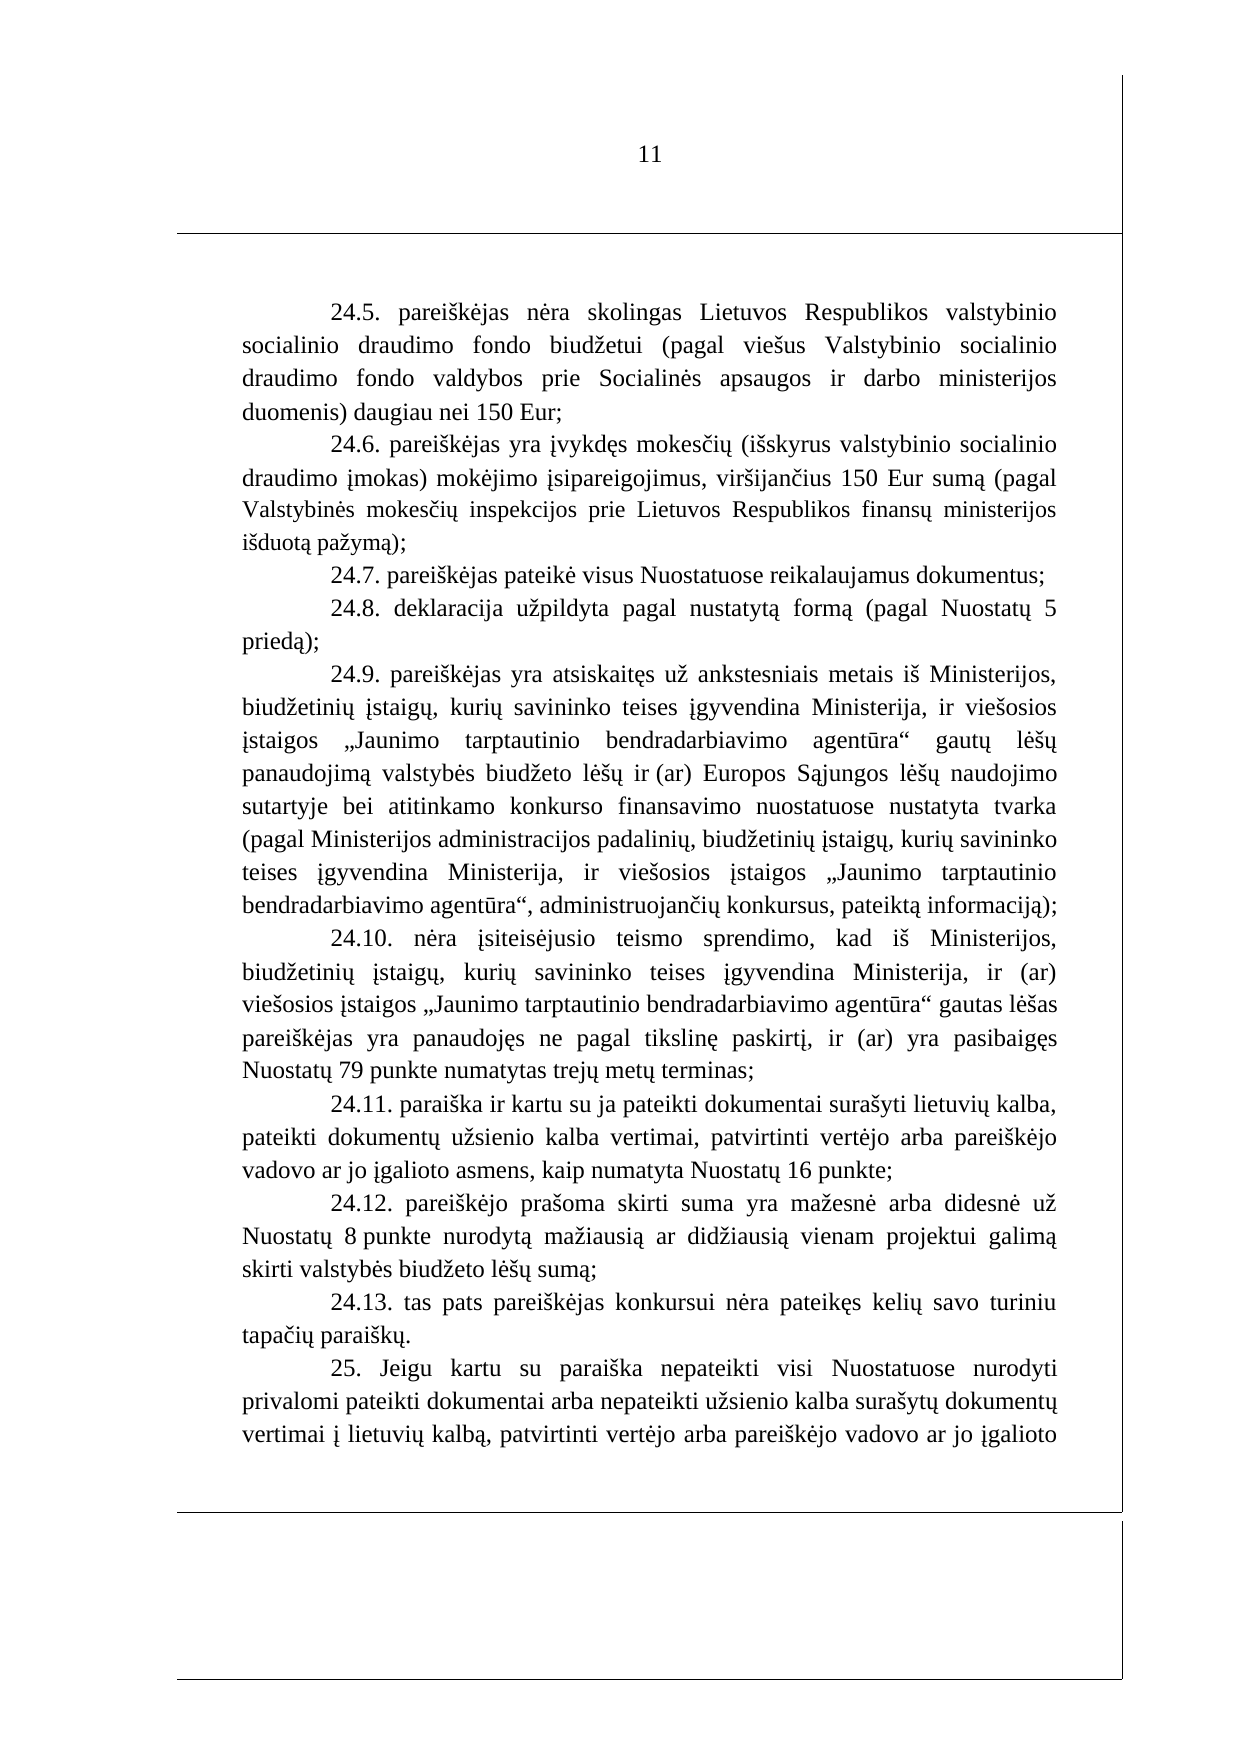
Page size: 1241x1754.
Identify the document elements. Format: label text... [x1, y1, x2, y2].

text 24.12. pareiškėjo prašoma skirti suma yra mažesnė arba didesnė už Nuostatų 8 punkte nurodytą mažiausią ar didžiausią vienam projektui galimą skirti valstybės biudžeto lėšų sumą; [177, 1123, 1122, 1222]
text 24.13. tas pats pareiškėjas konkursui nėra pateikęs kelių savo turiniu tapačių paraiškų. [177, 1222, 1122, 1288]
text 24.10. nėra įsiteisėjusio teismo sprendimo, kad iš Ministerijos, biudžetinių įstaigų, kurių savininko teises įgyvendina Ministerija, ir (ar) viešosios įstaigos „Jaunimo tarptautinio bendradarbiavimo agentūra“ gautas lėšas pareiškėjas yra panaudojęs ne pagal tikslinę paskirtį, ir (ar) yra pasibaigęs Nuostatų 79 punkte numatytas trejų metų terminas; [177, 859, 1122, 1024]
text 24.7. pareiškėjas pateikė visus Nuostatuose reikalaujamus dokumentus; [177, 496, 1122, 529]
text 24.6. pareiškėjas yra įvykdęs mokesčių (išskyrus valstybinio socialinio draudimo įmokas) mokėjimo įsipareigojimus, viršijančius 150 Eur sumą (pagal Valstybinės mokesčių inspekcijos prie Lietuvos Respublikos finansų ministerijos išduotą pažymą); [177, 365, 1122, 496]
text 24.9. pareiškėjas yra atsiskaitęs už ankstesniais metais iš Ministerijos, biudžetinių įstaigų, kurių savininko teises įgyvendina Ministerija, ir viešosios įstaigos „Jaunimo tarptautinio bendradarbiavimo agentūra“ gautų lėšų panaudojimą valstybės biudžeto lėšų ir (ar) Europos Sąjungos lėšų naudojimo sutartyje bei atitinkamo konkurso finansavimo nuostatuose nustatyta tvarka (pagal Ministerijos administracijos padalinių, biudžetinių įstaigų, kurių savininko teises įgyvendina Ministerija, ir viešosios įstaigos „Jaunimo tarptautinio bendradarbiavimo agentūra“, administruojančių konkursus, pateiktą informaciją); [177, 595, 1122, 859]
text 24.5. pareiškėjas nėra skolingas Lietuvos Respublikos valstybinio socialinio draudimo fondo biudžetui (pagal viešus Valstybinio socialinio draudimo fondo valdybos prie Socialinės apsaugos ir darbo ministerijos duomenis) daugiau nei 150 Eur; [177, 233, 1122, 365]
text 25. Jeigu kartu su paraiška nepateikti visi Nuostatuose nurodyti privalomi pateikti dokumentai arba nepateikti užsienio kalba surašytų dokumentų vertimai į lietuvių kalbą, patvirtinti vertėjo arba pareiškėjo vadovo ar jo įgalioto asmens, kaip numatyta Nuostatų 16 punkte, SPPD kreipiasi į pareiškėją su nurodymu pareiškėjui pateikti privalomus dokumentus per 3 darbo dienas nuo nurodymo gavimo dienos. SPPD prašo pareiškėjo pateikti trūkstamus dokumentus vieną kartą. [177, 1288, 1122, 1512]
text 24.11. paraiška ir kartu su ja pateikti dokumentai surašyti lietuvių kalba, pateikti dokumentų užsienio kalba vertimai, patvirtinti vertėjo arba pareiškėjo vadovo ar jo įgalioto asmens, kaip numatyta Nuostatų 16 punkte; [177, 1024, 1122, 1123]
text 24.8. deklaracija užpildyta pagal nustatytą formą (pagal Nuostatų 5 priedą); [177, 529, 1122, 595]
